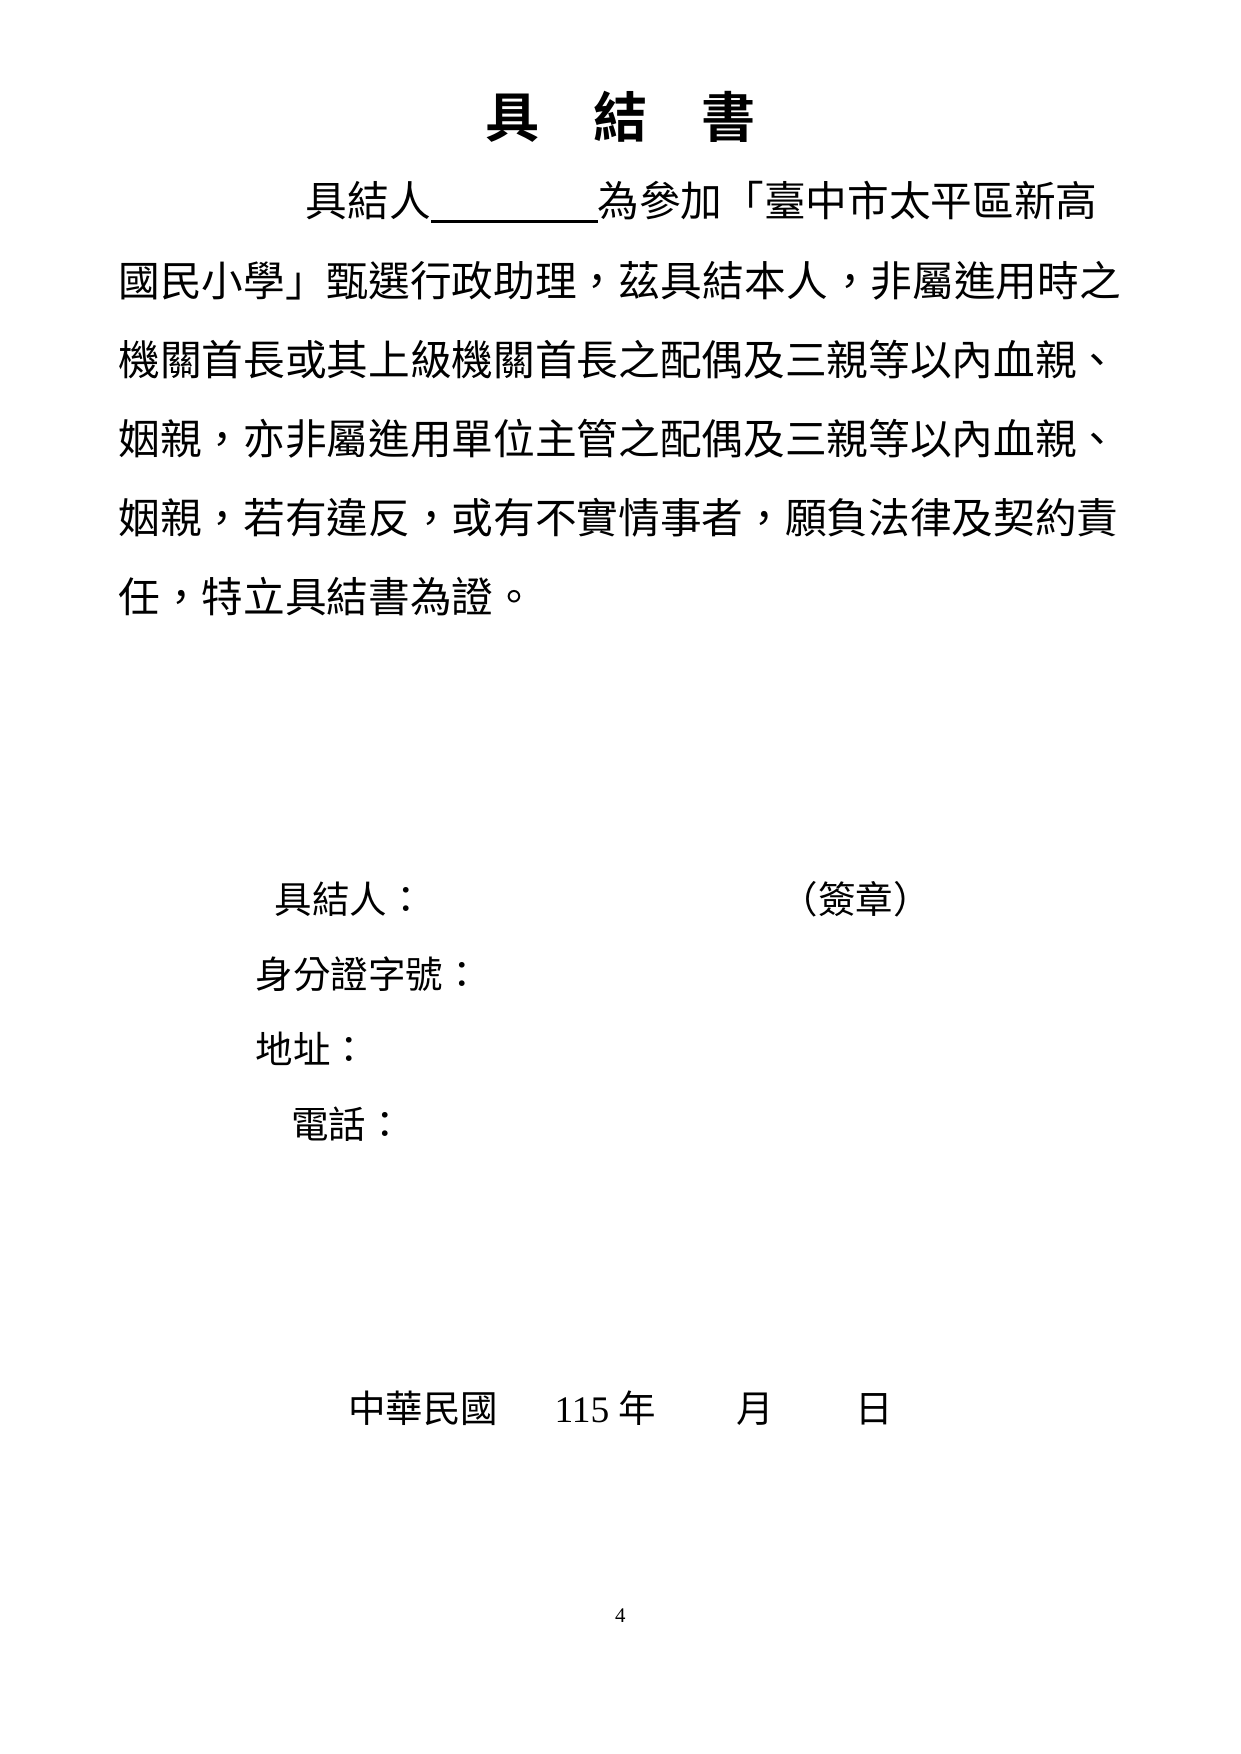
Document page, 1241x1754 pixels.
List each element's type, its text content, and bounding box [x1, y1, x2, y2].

text 中華民國 115 年0 0月0 0日 [118, 1378, 1122, 1433]
text 地址： [218, 1003, 1122, 1078]
text 具結人 為參加「臺中市太平區新高國民小學」甄選行政助理，茲具結本人，非屬進用時之機關首長或其上級機關首長之配偶及三親等以內血親、姻親，亦非屬進用單位主管之配偶及三親等以內血親、姻親，若有違反，或有不實情事者，願負法律及契約責任，特立具結書為證。 [118, 153, 1122, 628]
text 身分證字號： [218, 928, 1110, 1003]
text 電話： [218, 1078, 1122, 1153]
text 具結人： （簽章） [274, 853, 1110, 928]
text 具 結 書 [118, 75, 1122, 153]
